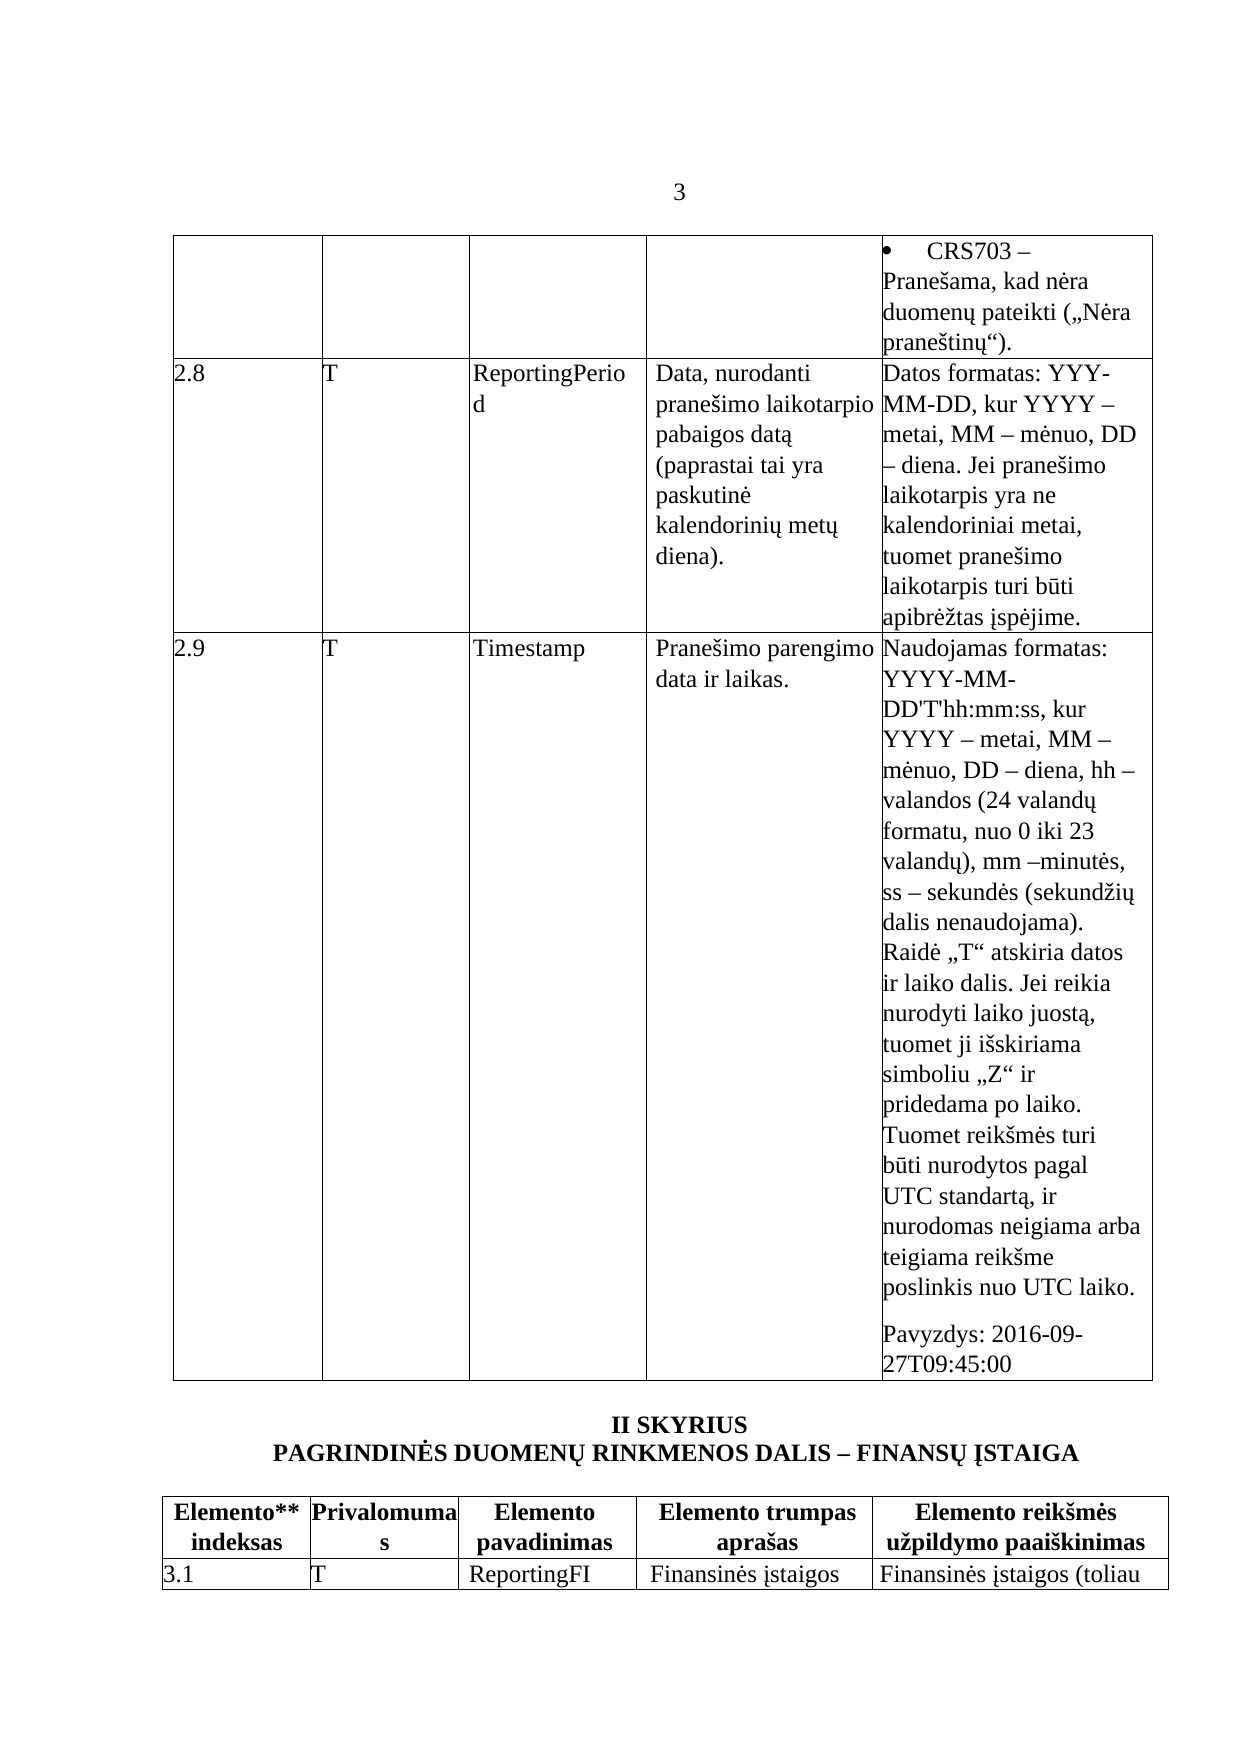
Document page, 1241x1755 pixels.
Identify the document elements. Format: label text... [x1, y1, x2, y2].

text II SKYRIUS [177, 1410, 1181, 1438]
table_header Elemento pavadinimas [459, 1497, 636, 1558]
table_cell 2.8 [174, 359, 322, 632]
table_header Privalomumas [311, 1497, 458, 1558]
table_cell Data, nurodanti pranešimo laikotarpio pabaigos datą (paprastai tai yra paskutinė kalendorinių metų diena). [647, 359, 882, 632]
table_cell ReportingPeriod [470, 359, 646, 632]
table_cell [470, 236, 646, 357]
table_cell T [323, 359, 469, 632]
table_cell Datos formatas: YYY-MM-DD, kur YYYY – metai, MM – mėnuo, DD – diena. Jei pranešimo laikotarpis yra ne kalendoriniai metai, tuomet pranešimo laikotarpis turi būti apibrėžtas įspėjime. [883, 359, 1152, 632]
table_cell Pranešimo parengimo data ir laikas. [647, 633, 882, 1380]
table_cell Naudojamas formatas: YYYY-MM-DD'T'hh:mm:ss, kur YYYY – metai, MM – mėnuo, DD – diena, hh – valandos (24 valandų formatu, nuo 0 iki 23 valandų), mm –minutės, ss – sekundės (sekundžių dalis nenaudojama). Raidė „T“ atskiria datos ir laiko dalis. Jei reikia nurodyti laiko juostą, tuomet ji išskiriama simboliu „Z“ ir pridedama po laiko. Tuomet reikšmės turi būti nurodytos pagal UTC standartą, ir nurodomas neigiama arba teigiama reikšme poslinkis nuo UTC laiko. Pavyzdys: 2016-09-27T09:45:00 [883, 633, 1152, 1380]
table_header Elemento trumpas aprašas [637, 1497, 872, 1558]
table_cell Finansinės įstaigos (toliau [873, 1559, 1168, 1589]
table_cell 2.9 [174, 633, 322, 1380]
table_header Elemento** indeksas [163, 1497, 310, 1558]
table_cell T [311, 1559, 458, 1589]
table_cell Finansinės įstaigos [637, 1559, 872, 1589]
table_header Elemento reikšmės užpildymo paaiškinimas [873, 1497, 1168, 1558]
table_cell  CRS703 – Pranešama, kad nėra duomenų pateikti („Nėra praneštinų“). [883, 236, 1152, 357]
table_cell ReportingFI [459, 1559, 636, 1589]
table_cell T [323, 633, 469, 1380]
text PAGRINDINĖS DUOMENŲ RINKMENOS DALIS – FINANSŲ ĮSTAIGA [177, 1438, 1181, 1467]
table_cell [647, 236, 882, 357]
table_cell [174, 236, 322, 357]
table_cell Timestamp [470, 633, 646, 1380]
table_cell [323, 236, 469, 357]
table_cell 3.1 [163, 1559, 310, 1589]
